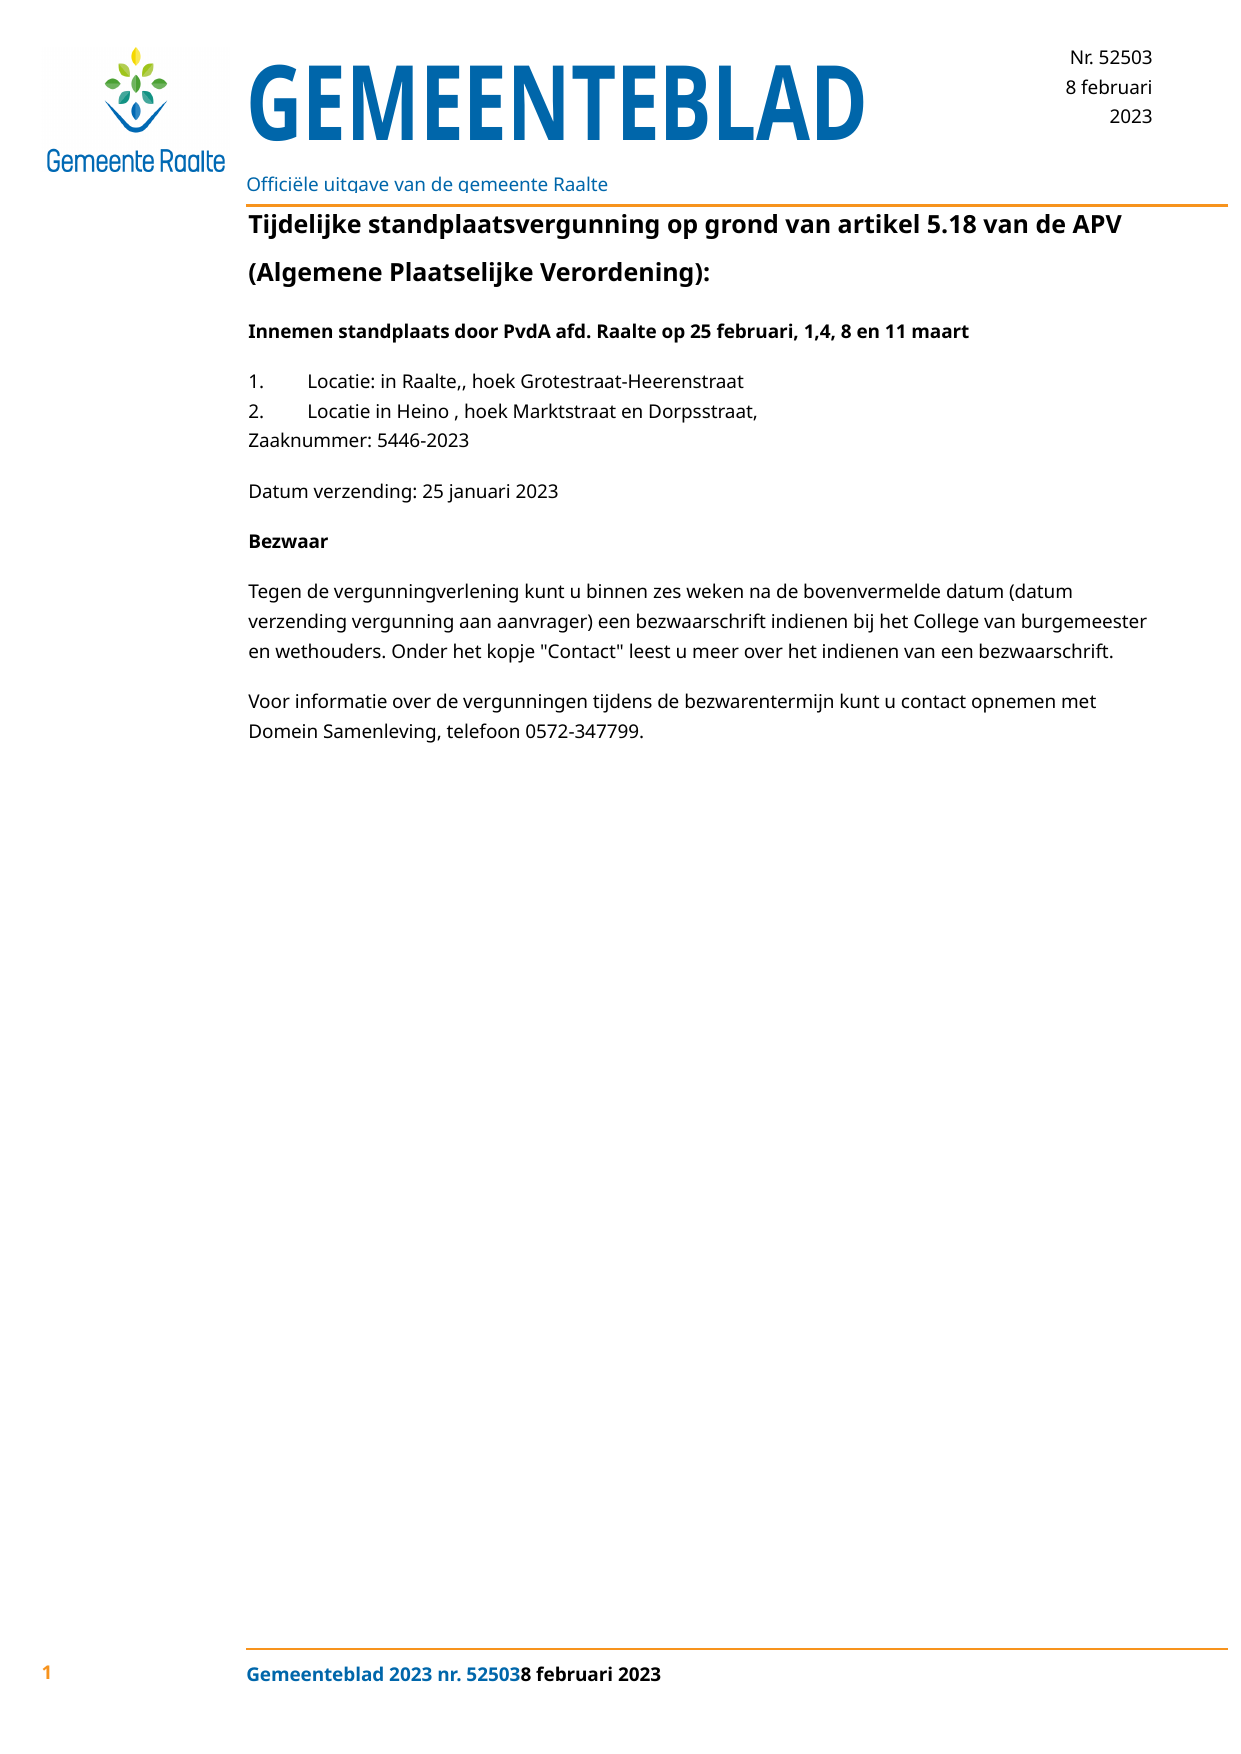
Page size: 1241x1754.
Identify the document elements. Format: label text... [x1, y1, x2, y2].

picture [41, 47, 231, 172]
text Bezwaar [248, 528, 1152, 554]
text Tijdelijke standplaatsvergunning op grond van artikel 5.18 van de APV (Algemene Plaatselijke Verordening): [248, 207, 1152, 288]
list Locatie: in Raalte,, hoek Grotestraat-Heerenstraat [248, 368, 1152, 394]
text Datum verzending: 25 januari 2023 [248, 478, 1152, 504]
text Tegen de vergunningverlening kunt u binnen zes weken na de bovenvermelde datum (datum verzending vergunning aan aanvrager) een bezwaarschrift indienen bij het College van burgemeester en wethouders. Onder het kopje "Contact" leest u meer over het indienen van een bezwaarschrift. [248, 579, 1152, 664]
text Innemen standplaats door PvdA afd. Raalte op 25 februari, 1,4, 8 en 11 maart [248, 318, 1152, 344]
list Locatie in Heino , hoek Marktstraat en Dorpsstraat, [248, 398, 1152, 424]
text Voor informatie over de vergunningen tijdens de bezwarentermijn kunt u contact opnemen met Domein Samenleving, telefoon 0572-347799. [248, 688, 1152, 744]
text Zaaknummer: 5446-2023 [248, 427, 1152, 453]
